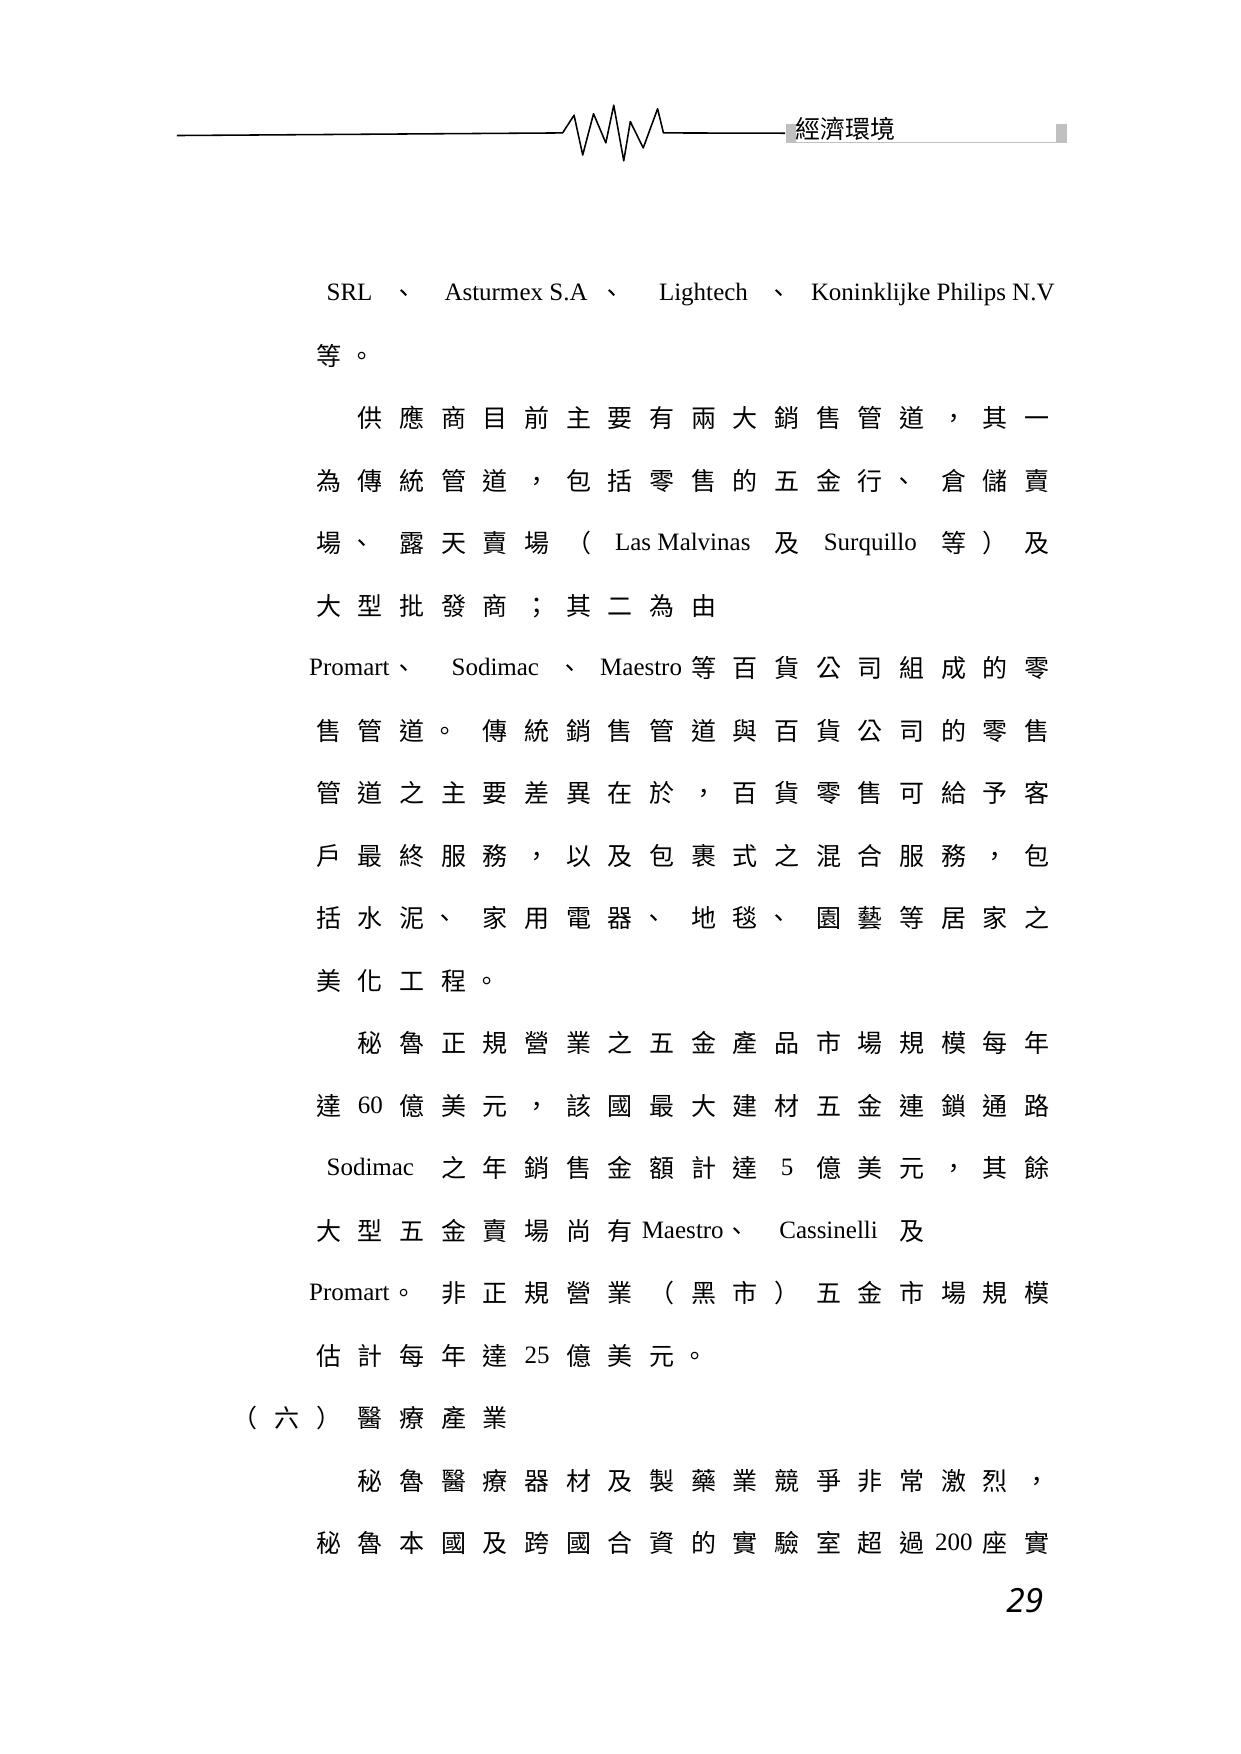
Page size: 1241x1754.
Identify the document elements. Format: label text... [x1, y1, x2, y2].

text （六）醫療產業 [207, 1375, 1058, 1438]
text SRL、Asturmex S.A、Lightech、Koninklijke Philips N.V等。 [281, 250, 1058, 375]
text 秘魯醫療器材及製藥業競爭非常激烈，秘魯本國及跨國合資的實驗室超過200座實 [281, 1438, 1058, 1563]
text 供應商目前主要有兩大銷售管道，其一為傳統管道，包括零售的五金行、倉儲賣場、露天賣場（Las Malvinas及Surquillo等）及大型批發商；其二為由Promart、Sodimac、Maestro等百貨公司組成的零售管道。傳統銷售管道與百貨公司的零售管道之主要差異在於，百貨零售可給予客戶最終服務，以及包裹式之混合服務，包括水泥、家用電器、地毯、園藝等居家之美化工程。 [281, 375, 1058, 1000]
text 秘魯正規營業之五金產品市場規模每年達60億美元，該國最大建材五金連鎖通路Sodimac之年銷售金額計達5億美元，其餘大型五金賣場尚有Maestro、Cassinelli及 Promart。非正規營業（黑市）五金市場規模估計每年達25億美元。 [281, 1000, 1058, 1375]
